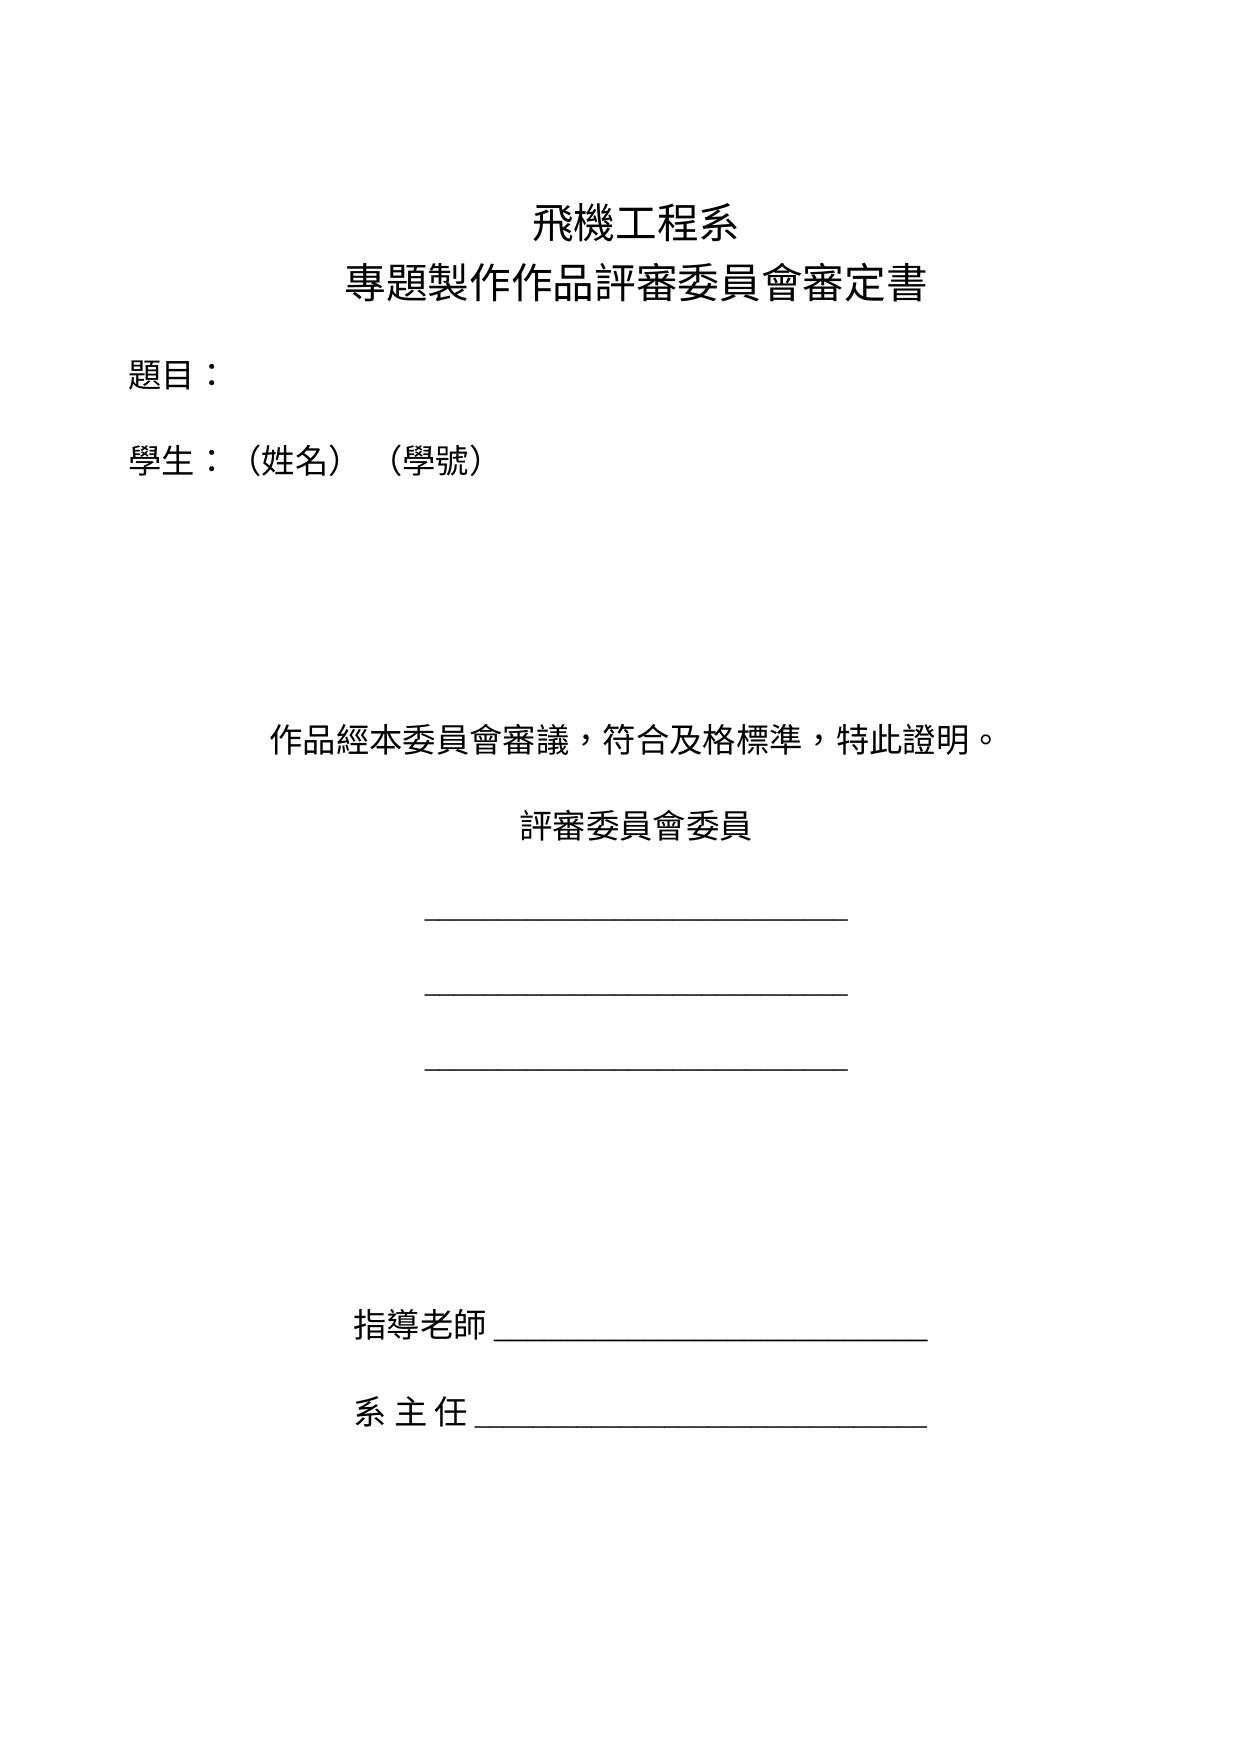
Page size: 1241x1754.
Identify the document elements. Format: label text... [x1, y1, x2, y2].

text 系 主 任 _______________________________ [128, 1386, 1144, 1434]
text 飛機工程系 [128, 190, 1144, 250]
text 評審委員會委員 [128, 800, 1144, 848]
text _____________________________ [128, 1037, 1144, 1074]
text 專題製作作品評審委員會審定書 [128, 250, 1144, 310]
text 題目： [128, 349, 1144, 397]
text _____________________________ [128, 962, 1144, 999]
text 指導老師 __________________________ [128, 1299, 1144, 1347]
text 學生：（姓名） （學號） [128, 435, 1144, 483]
text _____________________________ [128, 887, 1144, 924]
text 作品經本委員會審議，符合及格標準，特此證明。 [128, 713, 1144, 762]
